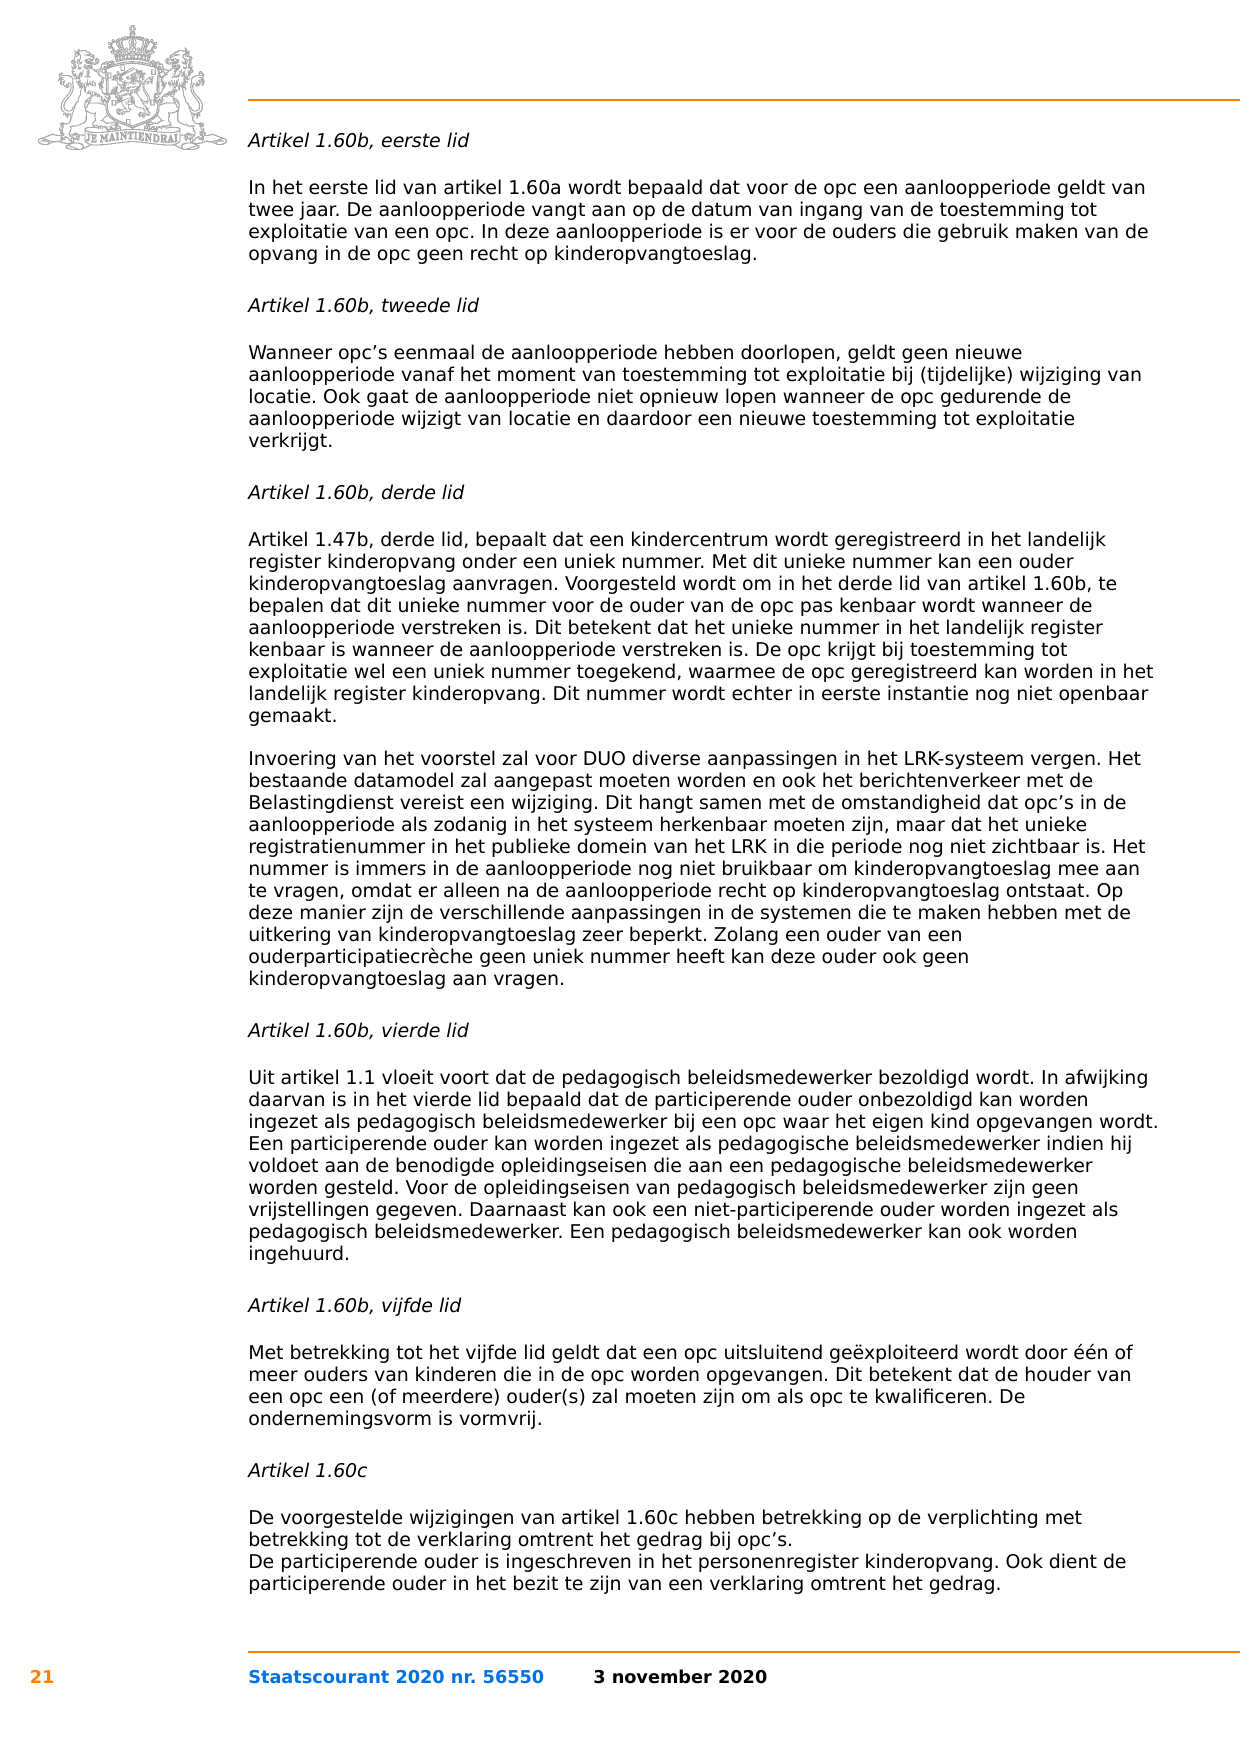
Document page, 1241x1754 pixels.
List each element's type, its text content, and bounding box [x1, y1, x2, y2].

text Met betrekking tot het vijfde lid geldt dat een opc uitsluitend geëxploiteerd wordt door één of meer ouders van kinderen die in de opc worden opgevangen. Dit betekent dat de houder van een opc een (of meerdere) ouder(s) zal moeten zijn om als opc te kwalificeren. De ondernemingsvorm is vormvrij. [248, 1342, 1163, 1430]
subtitle Artikel 1.60c [248, 1460, 1163, 1482]
text Invoering van het voorstel zal voor DUO diverse aanpassingen in het LRK-systeem vergen. Het bestaande datamodel zal aangepast moeten worden en ook het berichtenverkeer met de Belastingdienst vereist een wijziging. Dit hangt samen met de omstandigheid dat opc’s in de aanloopperiode als zodanig in het systeem herkenbaar moeten zijn, maar dat het unieke registratienummer in het publieke domein van het LRK in die periode nog niet zichtbaar is. Het nummer is immers in de aanloopperiode nog niet bruikbaar om kinderopvangtoeslag mee aan te vragen, omdat er alleen na de aanloopperiode recht op kinderopvangtoeslag ontstaat. Op deze manier zijn de verschillende aanpassingen in de systemen die te maken hebben met de uitkering van kinderopvangtoeslag zeer beperkt. Zolang een ouder van een ouderparticipatiecrèche geen uniek nummer heeft kan deze ouder ook geen kinderopvangtoeslag aan vragen. [248, 748, 1163, 990]
subtitle Artikel 1.60b, tweede lid [248, 295, 1163, 317]
text De participerende ouder is ingeschreven in het personenregister kinderopvang. Ook dient de participerende ouder in het bezit te zijn van een verklaring omtrent het gedrag. [248, 1551, 1163, 1595]
picture [38, 25, 227, 150]
text Wanneer opc’s eenmaal de aanloopperiode hebben doorlopen, geldt geen nieuwe aanloopperiode vanaf het moment van toestemming tot exploitatie bij (tijdelijke) wijziging van locatie. Ook gaat de aanloopperiode niet opnieuw lopen wanneer de opc gedurende de aanloopperiode wijzigt van locatie en daardoor een nieuwe toestemming tot exploitatie verkrijgt. [248, 342, 1163, 452]
text Uit artikel 1.1 vloeit voort dat de pedagogisch beleidsmedewerker bezoldigd wordt. In afwijking daarvan is in het vierde lid bepaald dat de participerende ouder onbezoldigd kan worden ingezet als pedagogisch beleidsmedewerker bij een opc waar het eigen kind opgevangen wordt. Een participerende ouder kan worden ingezet als pedagogische beleidsmedewerker indien hij voldoet aan de benodigde opleidingseisen die aan een pedagogische beleidsmedewerker worden gesteld. Voor de opleidingseisen van pedagogisch beleidsmedewerker zijn geen vrijstellingen gegeven. Daarnaast kan ook een niet-participerende ouder worden ingezet als pedagogisch beleidsmedewerker. Een pedagogisch beleidsmedewerker kan ook worden ingehuurd. [248, 1067, 1163, 1265]
text Artikel 1.47b, derde lid, bepaalt dat een kindercentrum wordt geregistreerd in het landelijk register kinderopvang onder een uniek nummer. Met dit unieke nummer kan een ouder kinderopvangtoeslag aanvragen. Voorgesteld wordt om in het derde lid van artikel 1.60b, te bepalen dat dit unieke nummer voor de ouder van de opc pas kenbaar wordt wanneer de aanloopperiode verstreken is. Dit betekent dat het unieke nummer in het landelijk register kenbaar is wanneer de aanloopperiode verstreken is. De opc krijgt bij toestemming tot exploitatie wel een uniek nummer toegekend, waarmee de opc geregistreerd kan worden in het landelijk register kinderopvang. Dit nummer wordt echter in eerste instantie nog niet openbaar gemaakt. [248, 529, 1163, 726]
text In het eerste lid van artikel 1.60a wordt bepaald dat voor de opc een aanloopperiode geldt van twee jaar. De aanloopperiode vangt aan op de datum van ingang van de toestemming tot exploitatie van een opc. In deze aanloopperiode is er voor de ouders die gebruik maken van de opvang in de opc geen recht op kinderopvangtoeslag. [248, 177, 1163, 265]
subtitle Artikel 1.60b, vierde lid [248, 1020, 1163, 1042]
subtitle Artikel 1.60b, vijfde lid [248, 1295, 1163, 1317]
subtitle Artikel 1.60b, eerste lid [248, 130, 1163, 152]
subtitle Artikel 1.60b, derde lid [248, 482, 1163, 504]
text De voorgestelde wijzigingen van artikel 1.60c hebben betrekking op de verplichting met betrekking tot de verklaring omtrent het gedrag bij opc’s. [248, 1507, 1163, 1551]
